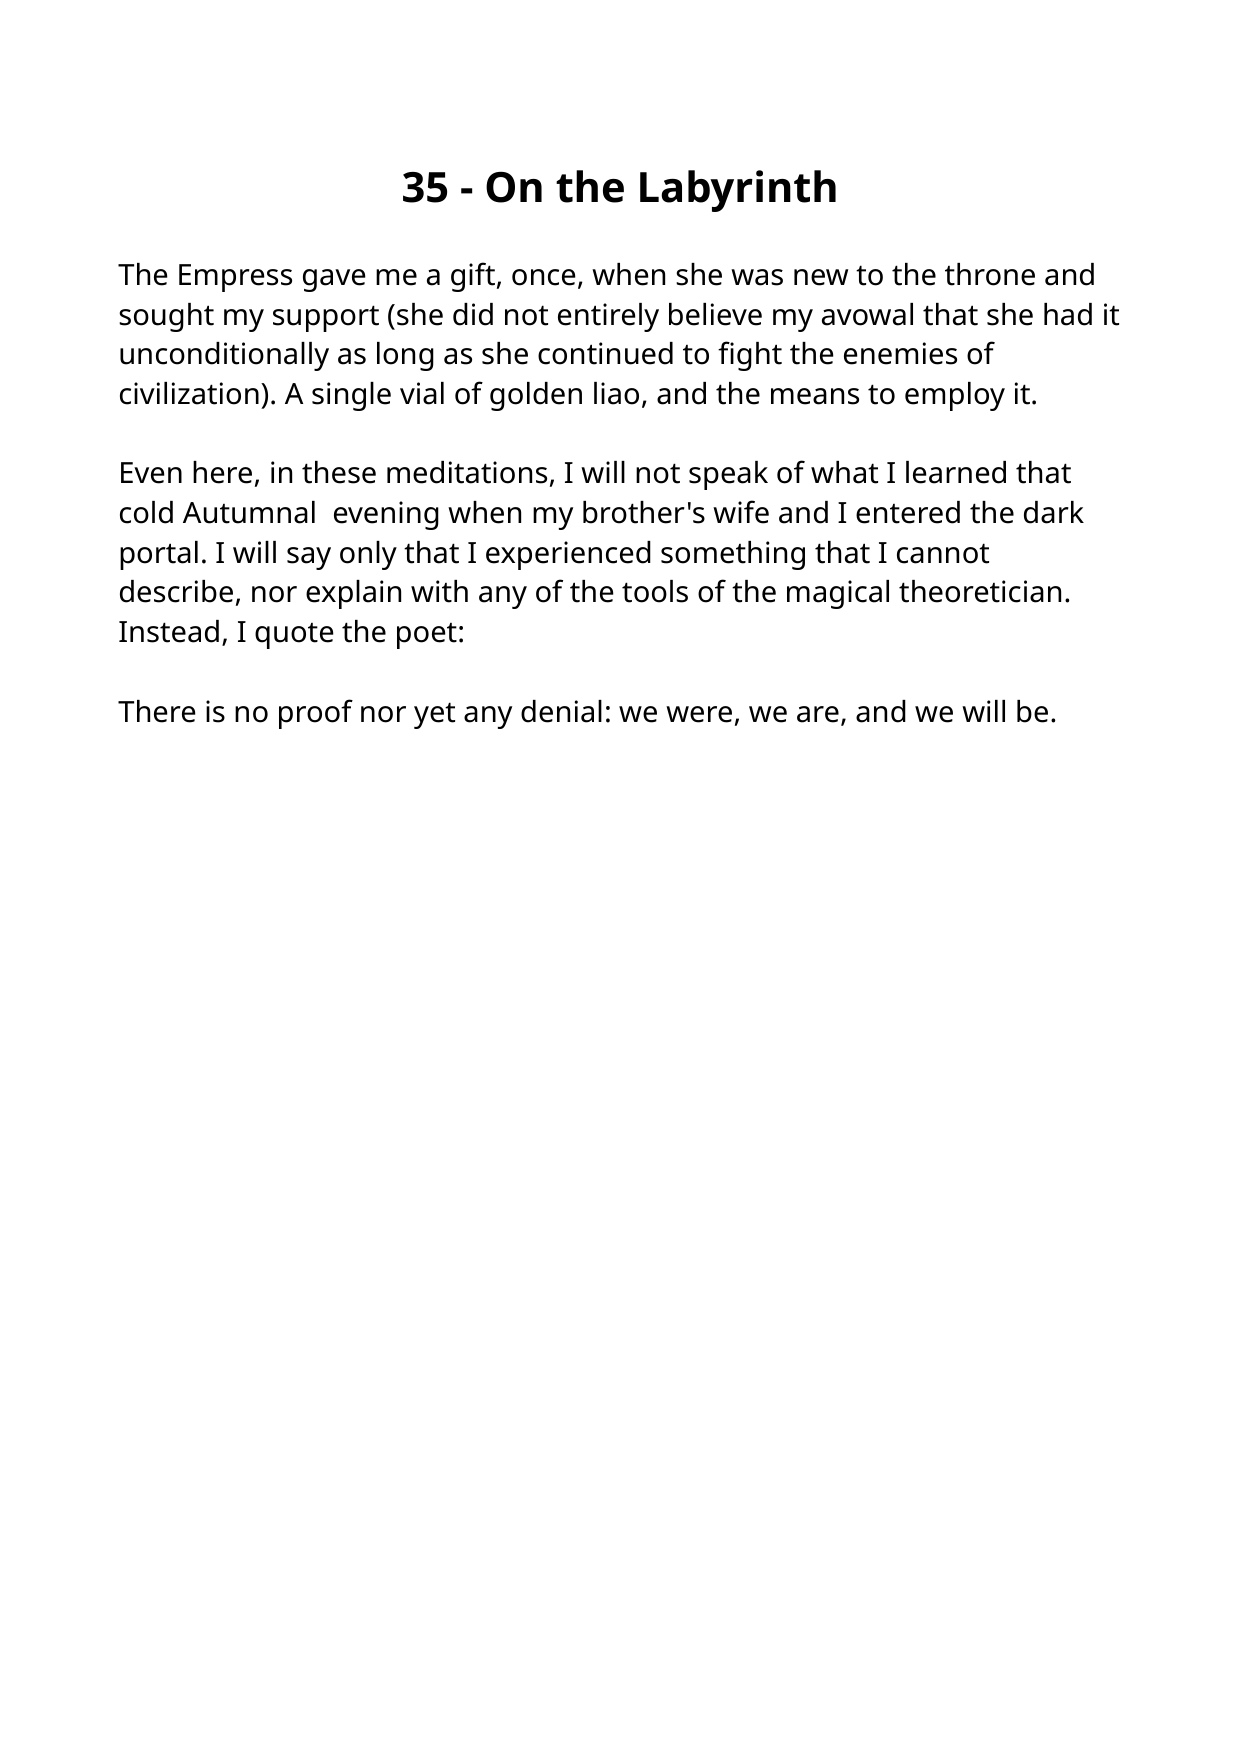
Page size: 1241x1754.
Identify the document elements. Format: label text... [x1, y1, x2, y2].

text Even here, in these meditations, I will not speak of what I learned that cold Autumnal evening when my brother's wife and I entered the dark portal. I will say only that I experienced something that I cannot describe, nor explain with any of the tools of the magical theoretician. Instead, I quote the poet: [118, 453, 1122, 651]
text The Empress gave me a gift, once, when she was new to the throne and sought my support (she did not entirely believe my avowal that she had it unconditionally as long as she continued to fight the enemies of civilization). A single vial of golden liao, and the means to employ it. [118, 254, 1122, 413]
text There is no proof nor yet any denial: we were, we are, and we will be. [118, 691, 1122, 731]
text 35 - On the Labyrinth [118, 158, 1122, 214]
